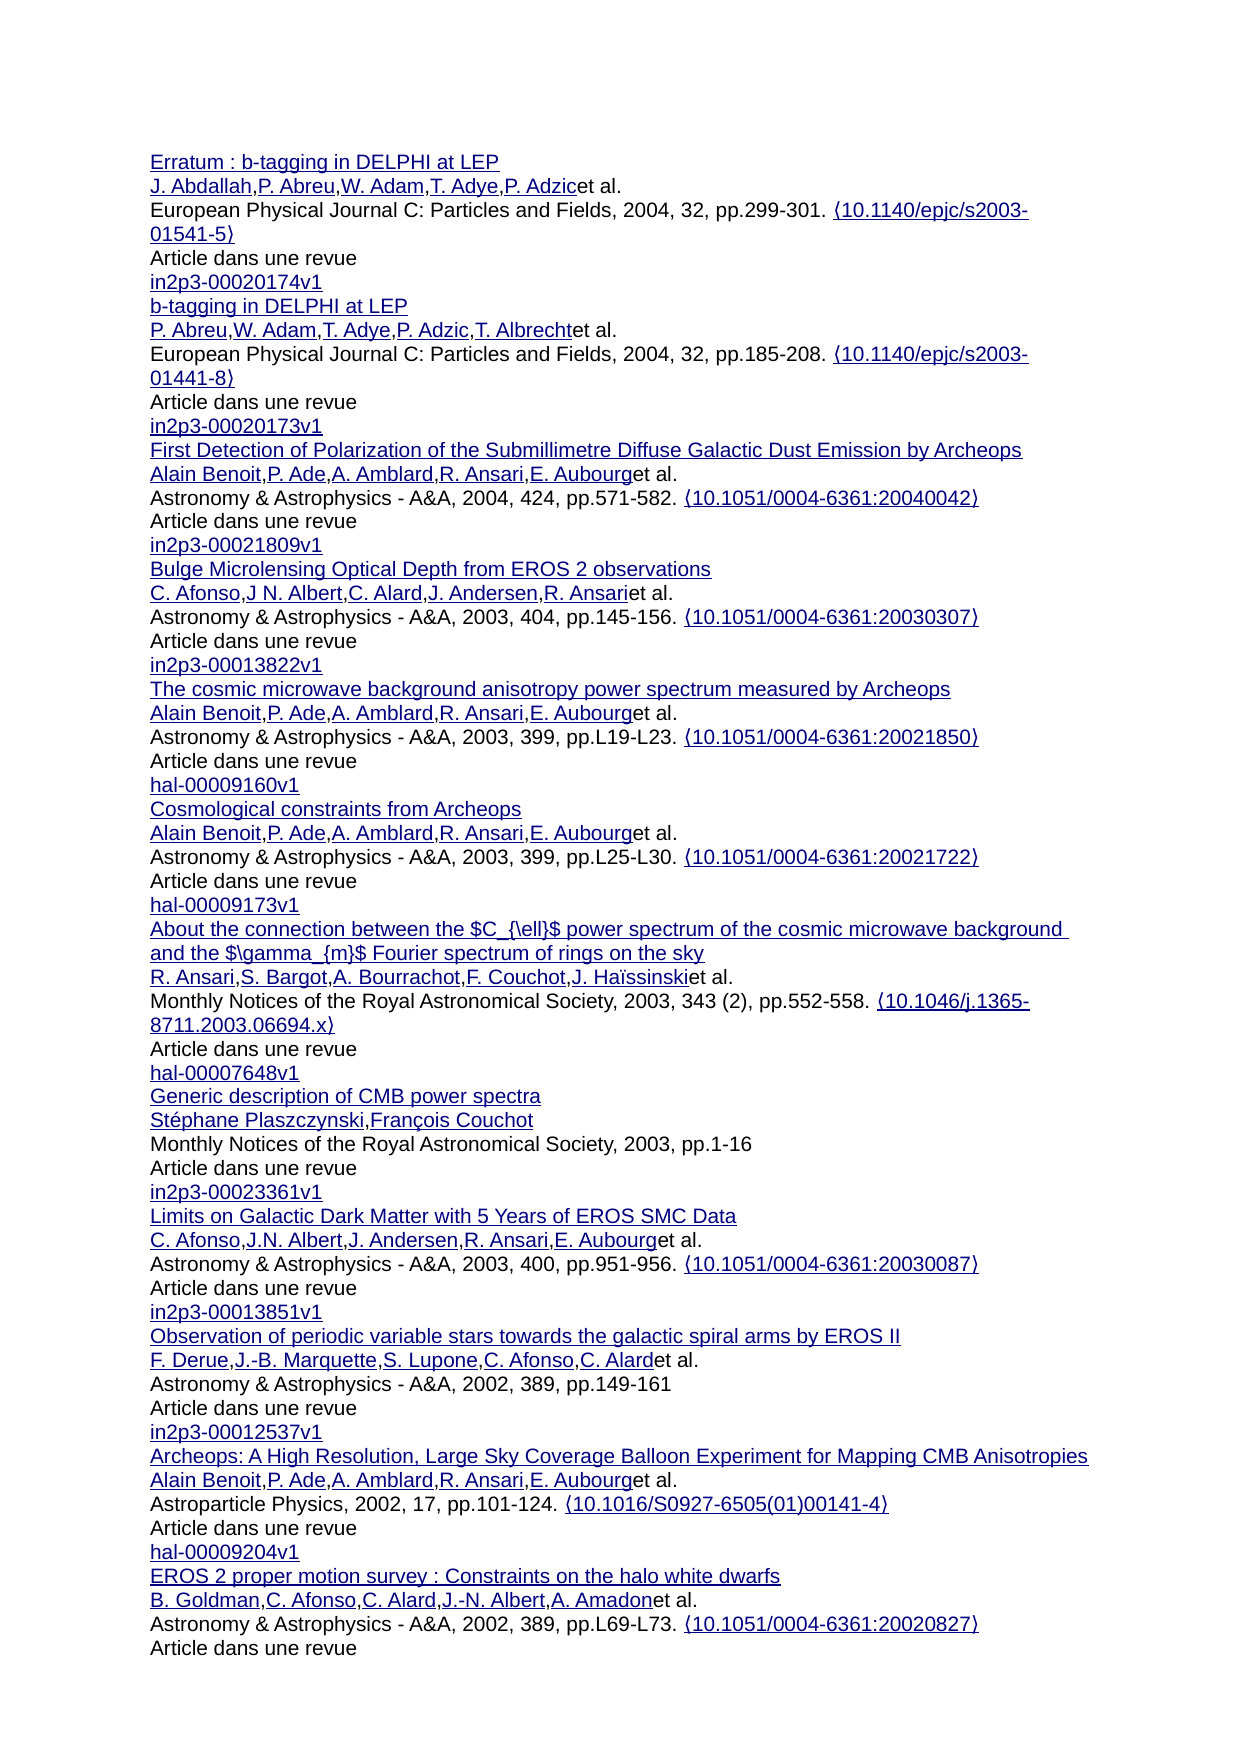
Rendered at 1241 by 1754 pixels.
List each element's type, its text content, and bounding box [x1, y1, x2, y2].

table_cell EROS 2 proper motion survey : Constraints on the halo white dwarfs B. Goldman,C. Afonso,C. Alard,J.-N. Albert,A. Amadonet al. Astronomy & Astrophysics - A&A, 2002, 389, pp.L69-L73. ⟨10.1051/0004-6361:20020827⟩ Article dans une revue [150, 1564, 1090, 1659]
table_cell Limits on Galactic Dark Matter with 5 Years of EROS SMC Data C. Afonso,J.N. Albert,J. Andersen,R. Ansari,E. Aubourget al. Astronomy & Astrophysics - A&A, 2003, 400, pp.951-956. ⟨10.1051/0004-6361:20030087⟩ Article dans une revue in2p3-00013851v1 [150, 1204, 1090, 1324]
table_cell First Detection of Polarization of the Submillimetre Diffuse Galactic Dust Emission by Archeops Alain Benoit,P. Ade,A. Amblard,R. Ansari,E. Aubourget al. Astronomy & Astrophysics - A&A, 2004, 424, pp.571-582. ⟨10.1051/0004-6361:20040042⟩ Article dans une revue in2p3-00021809v1 [150, 438, 1090, 557]
table_cell Cosmological constraints from Archeops Alain Benoit,P. Ade,A. Amblard,R. Ansari,E. Aubourget al. Astronomy & Astrophysics - A&A, 2003, 399, pp.L25-L30. ⟨10.1051/0004-6361:20021722⟩ Article dans une revue hal-00009173v1 [150, 797, 1090, 917]
table_cell b-tagging in DELPHI at LEP P. Abreu,W. Adam,T. Adye,P. Adzic,T. Albrechtet al. European Physical Journal C: Particles and Fields, 2004, 32, pp.185-208. ⟨10.1140/epjc/s2003-01441-8⟩ Article dans une revue in2p3-00020173v1 [150, 294, 1090, 437]
table_cell The cosmic microwave background anisotropy power spectrum measured by Archeops Alain Benoit,P. Ade,A. Amblard,R. Ansari,E. Aubourget al. Astronomy & Astrophysics - A&A, 2003, 399, pp.L19-L23. ⟨10.1051/0004-6361:20021850⟩ Article dans une revue hal-00009160v1 [150, 677, 1090, 797]
table_cell Erratum : b-tagging in DELPHI at LEP J. Abdallah,P. Abreu,W. Adam,T. Adye,P. Adzicet al. European Physical Journal C: Particles and Fields, 2004, 32, pp.299-301. ⟨10.1140/epjc/s2003-01541-5⟩ Article dans une revue in2p3-00020174v1 [150, 150, 1090, 294]
table_cell Archeops: A High Resolution, Large Sky Coverage Balloon Experiment for Mapping CMB Anisotropies Alain Benoit,P. Ade,A. Amblard,R. Ansari,E. Aubourget al. Astroparticle Physics, 2002, 17, pp.101-124. ⟨10.1016/S0927-6505(01)00141-4⟩ Article dans une revue hal-00009204v1 [150, 1444, 1090, 1563]
table_cell Bulge Microlensing Optical Depth from EROS 2 observations C. Afonso,J N. Albert,C. Alard,J. Andersen,R. Ansariet al. Astronomy & Astrophysics - A&A, 2003, 404, pp.145-156. ⟨10.1051/0004-6361:20030307⟩ Article dans une revue in2p3-00013822v1 [150, 557, 1090, 677]
table_cell About the connection between the $C_{\ell}$ power spectrum of the cosmic microwave background and the $\gamma_{m}$ Fourier spectrum of rings on the sky R. Ansari,S. Bargot,A. Bourrachot,F. Couchot,J. Haïssinskiet al. Monthly Notices of the Royal Astronomical Society, 2003, 343 (2), pp.552-558. ⟨10.1046/j.1365-8711.2003.06694.x⟩ Article dans une revue hal-00007648v1 [150, 917, 1090, 1084]
table_cell Observation of periodic variable stars towards the galactic spiral arms by EROS II F. Derue,J.-B. Marquette,S. Lupone,C. Afonso,C. Alardet al. Astronomy & Astrophysics - A&A, 2002, 389, pp.149-161 Article dans une revue in2p3-00012537v1 [150, 1324, 1090, 1444]
table_cell Generic description of CMB power spectra Stéphane Plaszczynski,François Couchot Monthly Notices of the Royal Astronomical Society, 2003, pp.1-16 Article dans une revue in2p3-00023361v1 [150, 1084, 1090, 1204]
